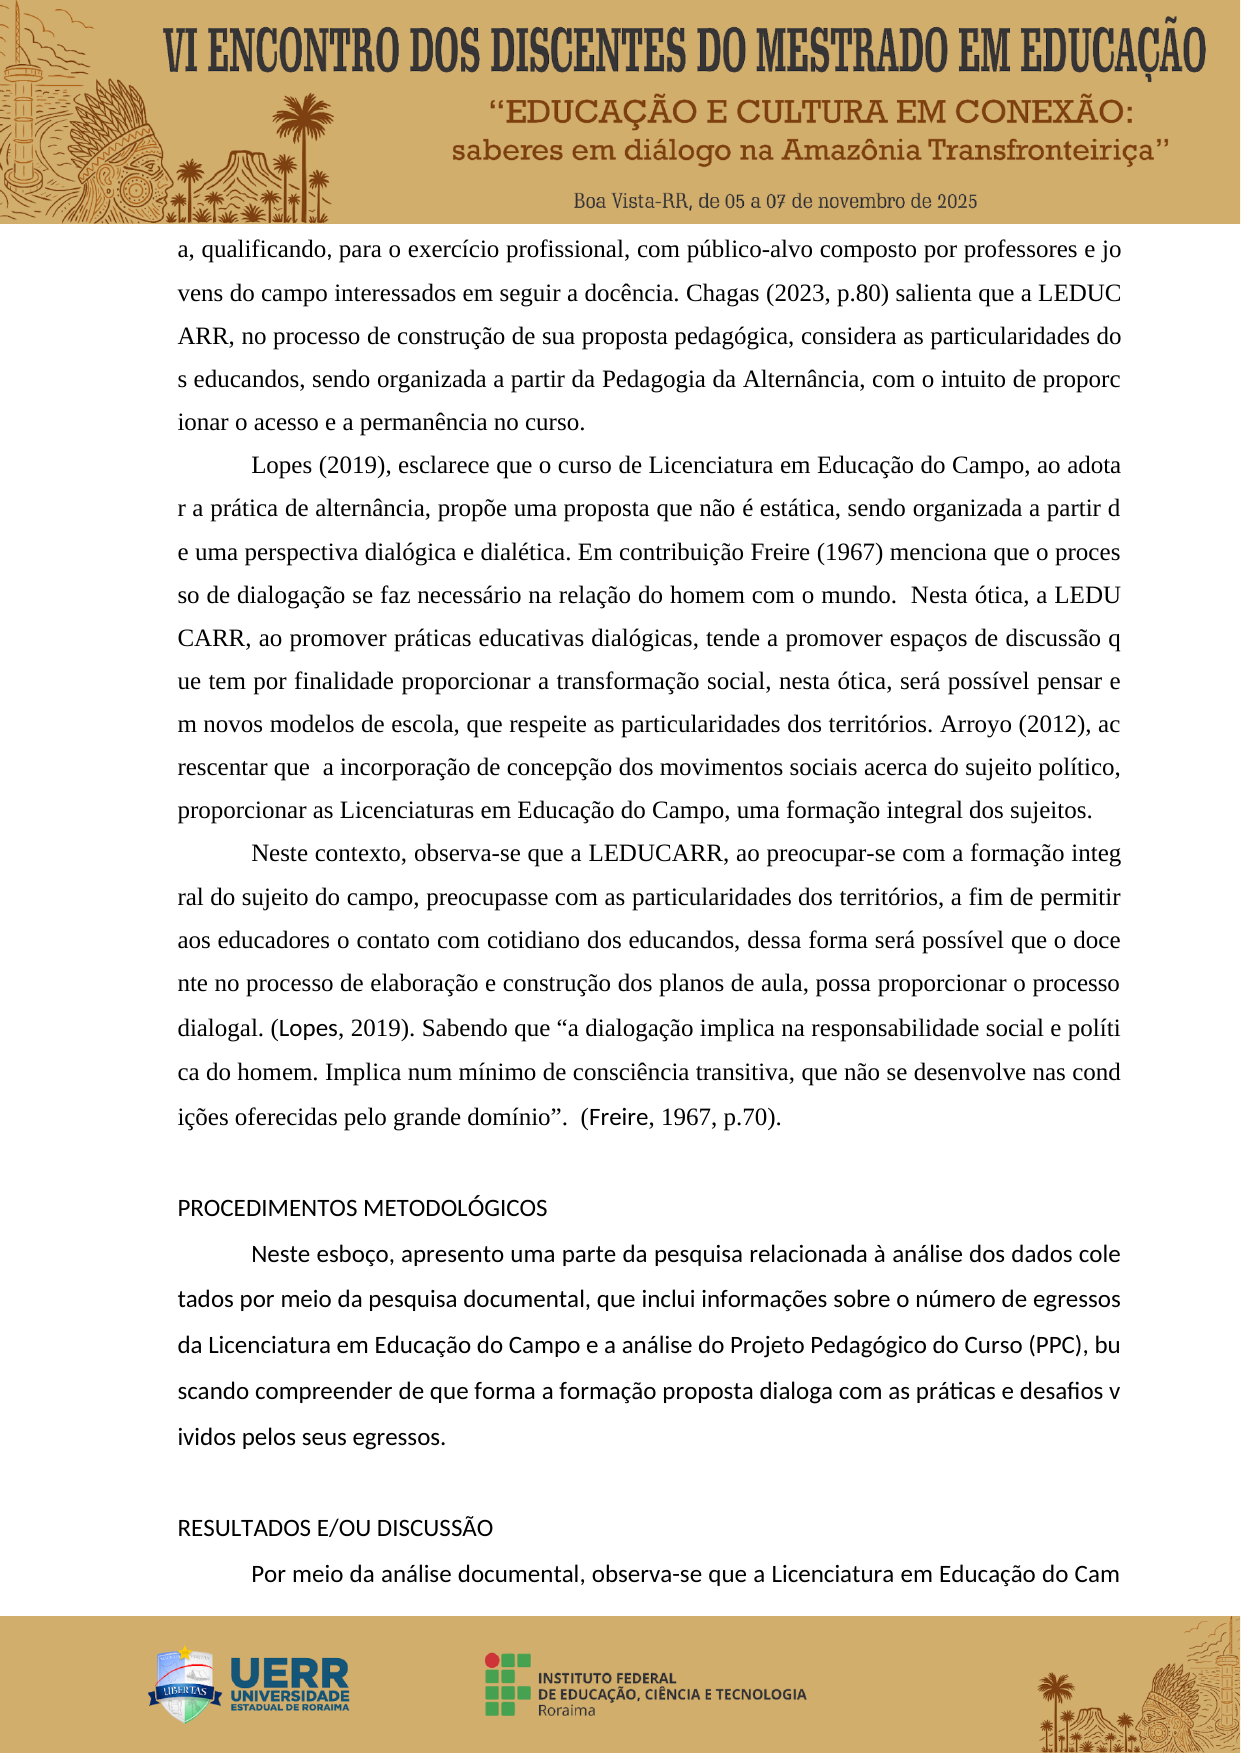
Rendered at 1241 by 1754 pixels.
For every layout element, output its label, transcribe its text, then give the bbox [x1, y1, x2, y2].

text Neste contexto, observa-se que a LEDUCARR, ao preocupar-se com a formação integral do sujeito do campo, preocupasse com as particularidades dos territórios, a fim de permitir aos educadores o contato com cotidiano dos educandos, dessa forma será possível que o docente no processo de elaboração e construção dos planos de aula, possa proporcionar o processo dialogal. (Lopes, 2019). Sabendo que “a dialogação implica na responsabilidade social e política do homem. Implica num mínimo de consciência transitiva, que não se desenvolve nas condições oferecidas pelo grande domínio”. (Freire, 1967, p.70). [177, 838, 1122, 1131]
text Lopes (2019), esclarece que o curso de Licenciatura em Educação do Campo, ao adotar a prática de alternância, propõe uma proposta que não é estática, sendo organizada a partir de uma perspectiva dialógica e dialética. Em contribuição Freire (1967) menciona que o processo de dialogação se faz necessário na relação do homem com o mundo. Nesta ótica, a LEDUCARR, ao promover práticas educativas dialógicas, tende a promover espaços de discussão que tem por finalidade proporcionar a transformação social, nesta ótica, será possível pensar em novos modelos de escola, que respeite as particularidades dos territórios. Arroyo (2012), acrescentar que a incorporação de concepção dos movimentos sociais acerca do sujeito político, proporcionar as Licenciaturas em Educação do Campo, uma formação integral dos sujeitos. [177, 450, 1122, 824]
text Neste esboço, apresento uma parte da pesquisa relacionada à análise dos dados coletados por meio da pesquisa documental, que inclui informações sobre o número de egressos da Licenciatura em Educação do Campo e a análise do Projeto Pedagógico do Curso (PPC), buscando compreender de que forma a formação proposta dialoga com as práticas e desafios vividos pelos seus egressos. [177, 1238, 1122, 1451]
picture [0, 1616, 1241, 1753]
text a, qualificando, para o exercício profissional, com público-alvo composto por professores e jovens do campo interessados em seguir a docência. Chagas (2023, p.80) salienta que a LEDUCARR, no processo de construção de sua proposta pedagógica, considera as particularidades dos educandos, sendo organizada a partir da Pedagogia da Alternância, com o intuito de proporcionar o acesso e a permanência no curso. [177, 233, 1122, 436]
text PROCEDIMENTOS METODOLÓGICOS [177, 1192, 1122, 1223]
picture [0, 0, 1241, 224]
text RESULTADOS E/OU DISCUSSÃO [177, 1512, 1122, 1543]
text Por meio da análise documental, observa-se que a Licenciatura em Educação do Cam [177, 1558, 1122, 1588]
